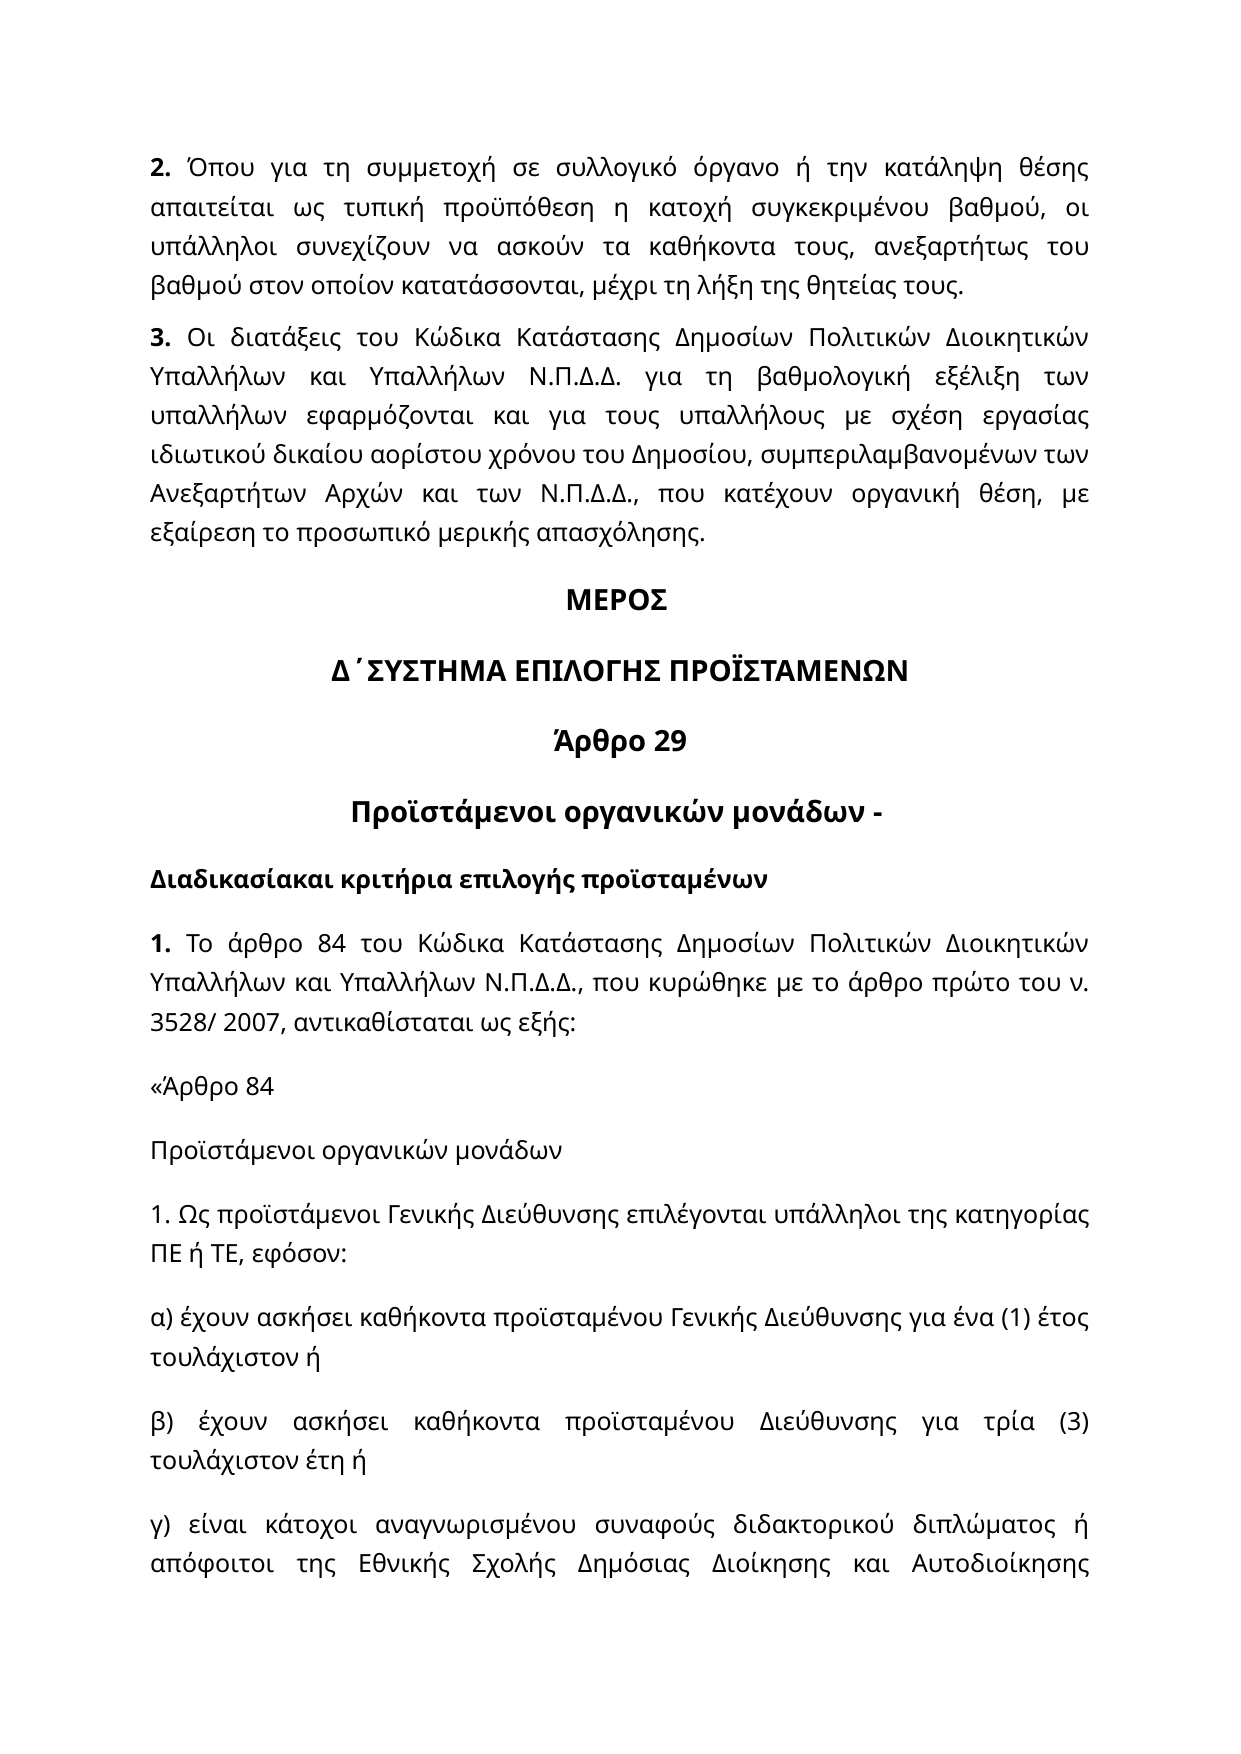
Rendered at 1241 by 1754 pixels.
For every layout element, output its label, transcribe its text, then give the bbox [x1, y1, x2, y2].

text «Άρθρο 84 [150, 1068, 1090, 1102]
text 1. Το άρθρο 84 του Κώδικα Κατάστασης Δημοσίων Πολιτικών Διοικητικών Υπαλλήλων και Υπαλλήλων Ν.Π.Δ.Δ., που κυρώθηκε με το άρθρο πρώτο του ν. 3528/ 2007, αντικαθίσταται ως εξής: [150, 926, 1090, 1038]
subtitle ΜΕΡΟΣ [150, 579, 1090, 619]
text Διαδικασίακαι κριτήρια επιλογής προϊσταμένων [150, 862, 1090, 896]
text 2. Όπου για τη συμμετοχή σε συλλογικό όργανο ή την κατάληψη θέσης απαιτείται ως τυπική προϋπόθεση η κατοχή συγκεκριμένου βαθμού, οι υπάλληλοι συνεχίζουν να ασκούν τα καθήκοντα τους, ανεξαρτήτως του βαθμού στον οποίον κατατάσσονται, μέχρι τη λήξη της θητείας τους. [150, 150, 1090, 302]
subtitle Δ΄ΣΥΣΤΗΜΑ ΕΠΙΛΟΓΗΣ ΠΡΟΪΣΤΑΜΕΝΩΝ [150, 650, 1090, 689]
text β) έχουν ασκήσει καθήκοντα προϊσταμένου Διεύθυνσης για τρία (3) τουλάχιστον έτη ή [150, 1403, 1090, 1477]
text α) έχουν ασκήσει καθήκοντα προϊσταμένου Γενικής Διεύθυνσης για ένα (1) έτος τουλάχιστον ή [150, 1300, 1090, 1373]
text Προϊστάμενοι οργανικών μονάδων [150, 1132, 1090, 1167]
subtitle Προϊστάμενοι οργανικών μονάδων - [150, 791, 1090, 831]
text 1. Ως προϊστάμενοι Γενικής Διεύθυνσης επιλέγονται υπάλληλοι της κατηγορίας ΠΕ ή TE, εφόσον: [150, 1197, 1090, 1270]
subtitle Άρθρο 29 [150, 720, 1090, 760]
text γ) είναι κάτοχοι αναγνωρισμένου συναφούς διδακτορικού διπλώματος ή απόφοιτοι της Εθνικής Σχολής Δημόσιας Διοίκησης και Αυτοδιοίκησης [150, 1507, 1090, 1580]
text 3. Οι διατάξεις του Κώδικα Κατάστασης Δημοσίων Πολιτικών Διοικητικών Υπαλλήλων και Υπαλλήλων Ν.Π.Δ.Δ. για τη βαθμολογική εξέλιξη των υπαλλήλων εφαρμόζονται και για τους υπαλλήλους με σχέση εργασίας ιδιωτικού δικαίου αορίστου χρόνου του Δημοσίου, συμπεριλαμβανομένων των Ανεξαρτήτων Αρχών και των Ν.Π.Δ.Δ., που κατέχουν οργανική θέση, με εξαίρεση το προσωπικό μερικής απασχόλησης. [150, 319, 1090, 549]
